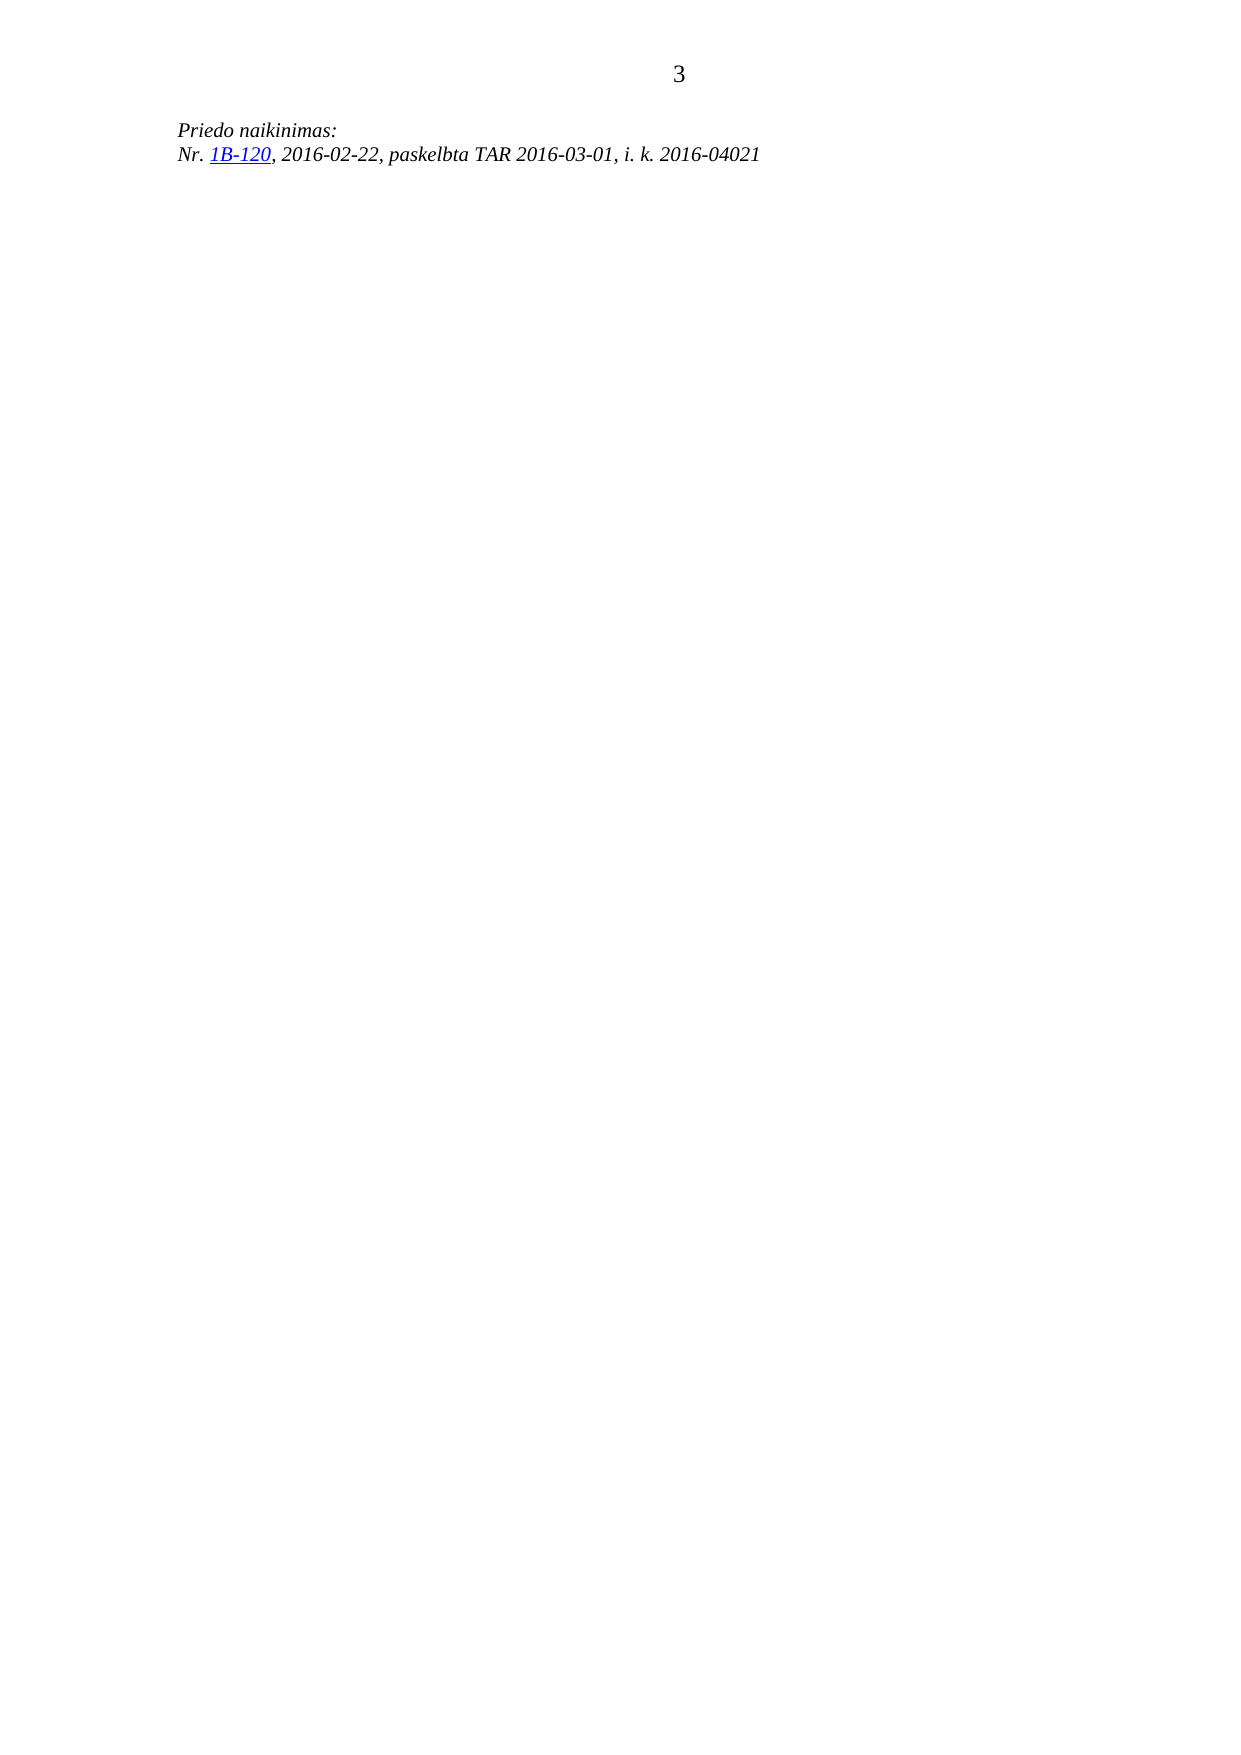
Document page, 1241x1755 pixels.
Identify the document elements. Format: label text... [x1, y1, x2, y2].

text Nr. 1B-120, 2016-02-22, paskelbta TAR 2016-03-01, i. k. 2016-04021 [177, 142, 1181, 166]
text Priedo naikinimas: [177, 118, 1181, 142]
